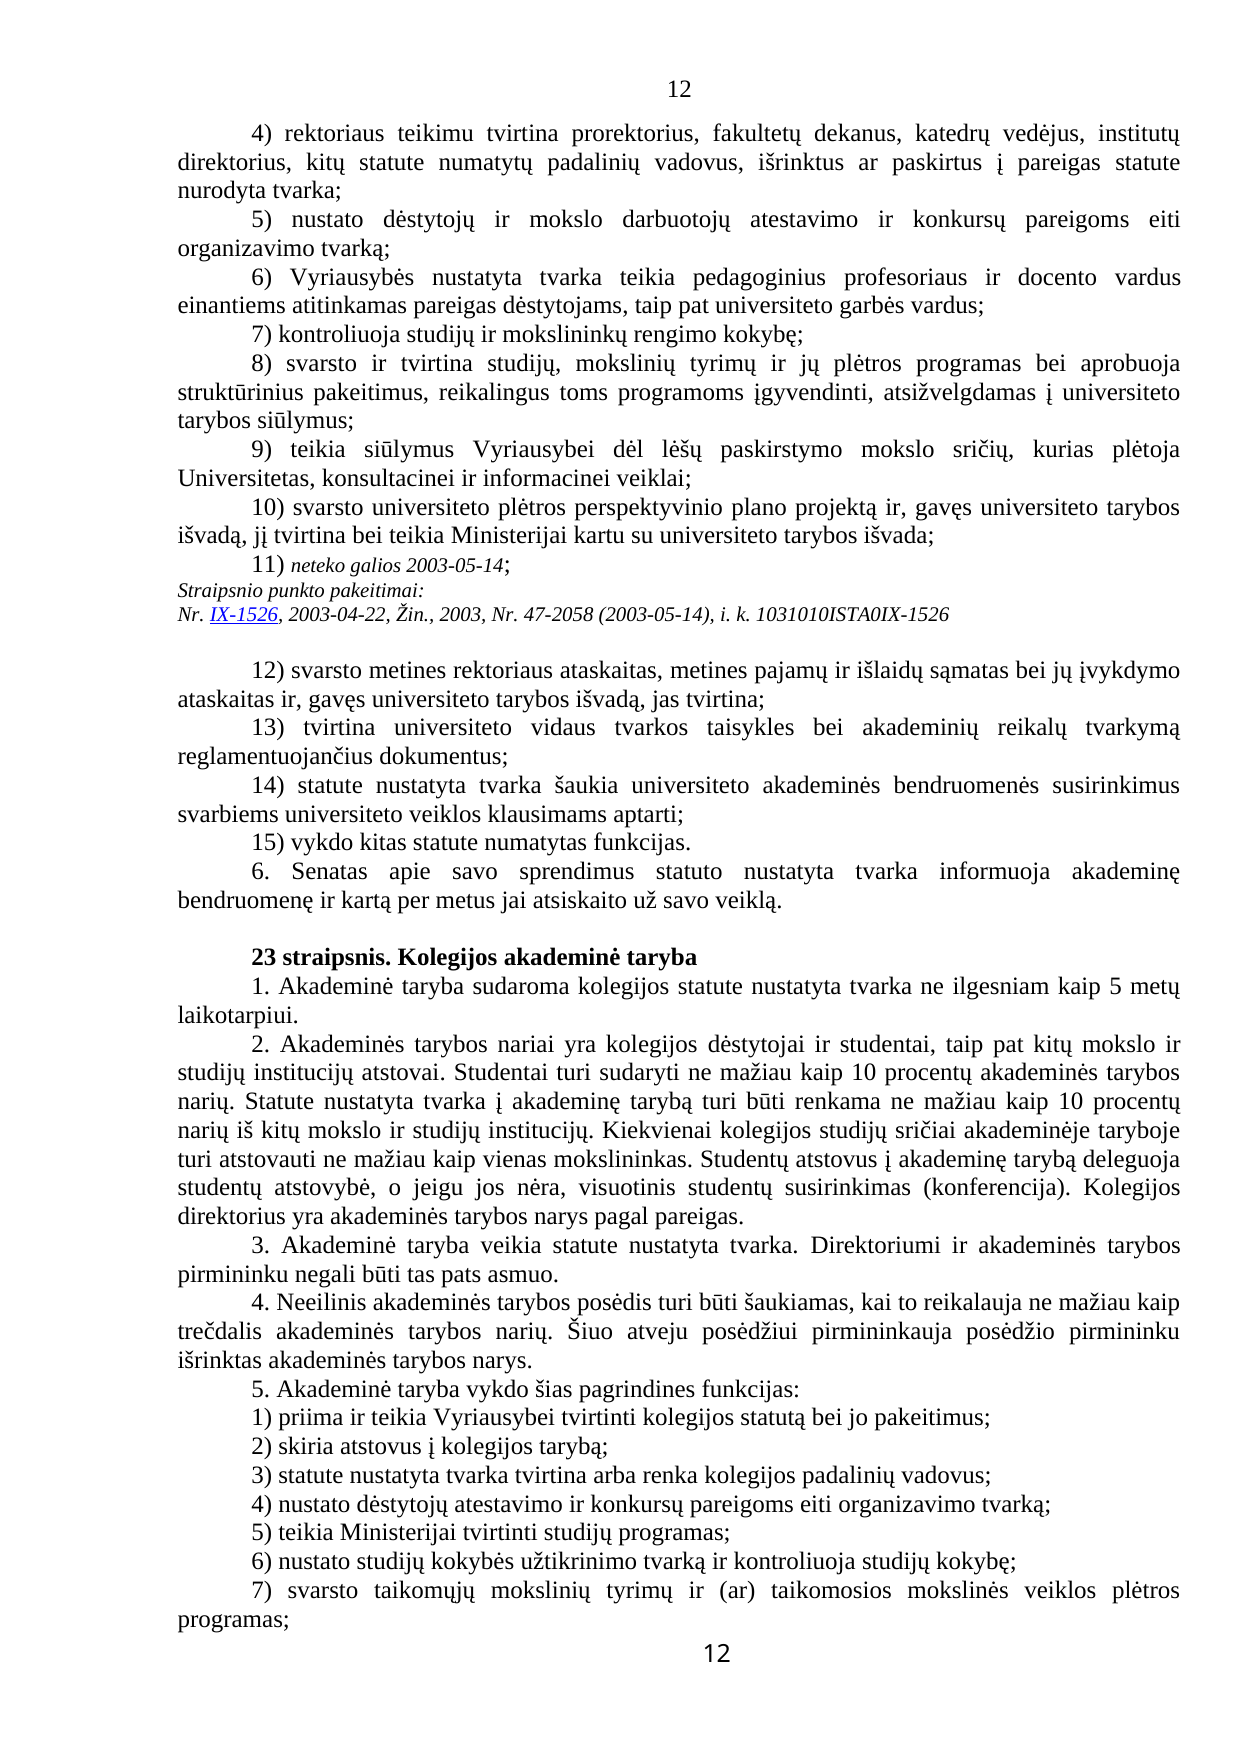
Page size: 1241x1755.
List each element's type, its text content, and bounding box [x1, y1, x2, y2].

text 3. Akademinė taryba veikia statute nustatyta tvarka. Direktoriumi ir akademinės tarybos pirmininku negali būti tas pats asmuo. [177, 1230, 1181, 1287]
text 1) priima ir teikia Vyriausybei tvirtinti kolegijos statutą bei jo pakeitimus; [177, 1402, 1181, 1431]
text Straipsnio punkto pakeitimai: [177, 578, 1181, 602]
text 15) vykdo kitas statute numatytas funkcijas. [177, 827, 1181, 856]
text 10) svarsto universiteto plėtros perspektyvinio plano projektą ir, gavęs universiteto tarybos išvadą, jį tvirtina bei teikia Ministerijai kartu su universiteto tarybos išvada; [177, 492, 1181, 549]
text 2. Akademinės tarybos nariai yra kolegijos dėstytojai ir studentai, taip pat kitų mokslo ir studijų institucijų atstovai. Studentai turi sudaryti ne mažiau kaip 10 procentų akademinės tarybos narių. Statute nustatyta tvarka į akademinę tarybą turi būti renkama ne mažiau kaip 10 procentų narių iš kitų mokslo ir studijų institucijų. Kiekvienai kolegijos studijų sričiai akademinėje taryboje turi atstovauti ne mažiau kaip vienas mokslininkas. Studentų atstovus į akademinę tarybą deleguoja studentų atstovybė, o jeigu jos nėra, visuotinis studentų susirinkimas (konferencija). Kolegijos direktorius yra akademinės tarybos narys pagal pareigas. [177, 1029, 1181, 1230]
text 12) svarsto metines rektoriaus ataskaitas, metines pajamų ir išlaidų sąmatas bei jų įvykdymo ataskaitas ir, gavęs universiteto tarybos išvadą, jas tvirtina; [177, 655, 1181, 712]
text 6. Senatas apie savo sprendimus statuto nustatyta tvarka informuoja akademinę bendruomenę ir kartą per metus jai atsiskaito už savo veiklą. [177, 856, 1181, 914]
text 3) statute nustatyta tvarka tvirtina arba renka kolegijos padalinių vadovus; [177, 1460, 1181, 1489]
text 6) Vyriausybės nustatyta tvarka teikia pedagoginius profesoriaus ir docento vardus einantiems atitinkamas pareigas dėstytojams, taip pat universiteto garbės vardus; [177, 262, 1181, 319]
text 9) teikia siūlymus Vyriausybei dėl lėšų paskirstymo mokslo sričių, kurias plėtoja Universitetas, konsultacinei ir informacinei veiklai; [177, 434, 1181, 492]
text 5) teikia Ministerijai tvirtinti studijų programas; [177, 1517, 1181, 1546]
text 5. Akademinė taryba vykdo šias pagrindines funkcijas: [177, 1374, 1181, 1402]
text 5) nustato dėstytojų ir mokslo darbuotojų atestavimo ir konkursų pareigoms eiti organizavimo tvarką; [177, 204, 1181, 262]
text 8) svarsto ir tvirtina studijų, mokslinių tyrimų ir jų plėtros programas bei aprobuoja struktūrinius pakeitimus, reikalingus toms programoms įgyvendinti, atsižvelgdamas į universiteto tarybos siūlymus; [177, 348, 1181, 434]
text 4) nustato dėstytojų atestavimo ir konkursų pareigoms eiti organizavimo tvarką; [177, 1489, 1181, 1517]
text 2) skiria atstovus į kolegijos tarybą; [177, 1431, 1181, 1460]
text 1. Akademinė taryba sudaroma kolegijos statute nustatyta tvarka ne ilgesniam kaip 5 metų laikotarpiui. [177, 971, 1181, 1029]
text 11) neteko galios 2003-05-14; [177, 549, 1181, 578]
text 6) nustato studijų kokybės užtikrinimo tvarką ir kontroliuoja studijų kokybę; [177, 1546, 1181, 1575]
text 7) kontroliuoja studijų ir mokslininkų rengimo kokybę; [177, 319, 1181, 348]
text 14) statute nustatyta tvarka šaukia universiteto akademinės bendruomenės susirinkimus svarbiems universiteto veiklos klausimams aptarti; [177, 770, 1181, 827]
text 4) rektoriaus teikimu tvirtina prorektorius, fakultetų dekanus, katedrų vedėjus, institutų direktorius, kitų statute numatytų padalinių vadovus, išrinktus ar paskirtus į pareigas statute nurodyta tvarka; [177, 118, 1181, 204]
text 4. Neeilinis akademinės tarybos posėdis turi būti šaukiamas, kai to reikalauja ne mažiau kaip trečdalis akademinės tarybos narių. Šiuo atveju posėdžiui pirmininkauja posėdžio pirmininku išrinktas akademinės tarybos narys. [177, 1287, 1181, 1374]
text 23 straipsnis. Kolegijos akademinė taryba [177, 942, 1181, 971]
text 13) tvirtina universiteto vidaus tvarkos taisykles bei akademinių reikalų tvarkymą reglamentuojančius dokumentus; [177, 712, 1181, 770]
text Nr. IX-1526, 2003-04-22, Žin., 2003, Nr. 47-2058 (2003-05-14), i. k. 1031010ISTA0IX-1526 [177, 602, 1181, 626]
text 7) svarsto taikomųjų mokslinių tyrimų ir (ar) taikomosios mokslinės veiklos plėtros programas; [177, 1575, 1181, 1632]
